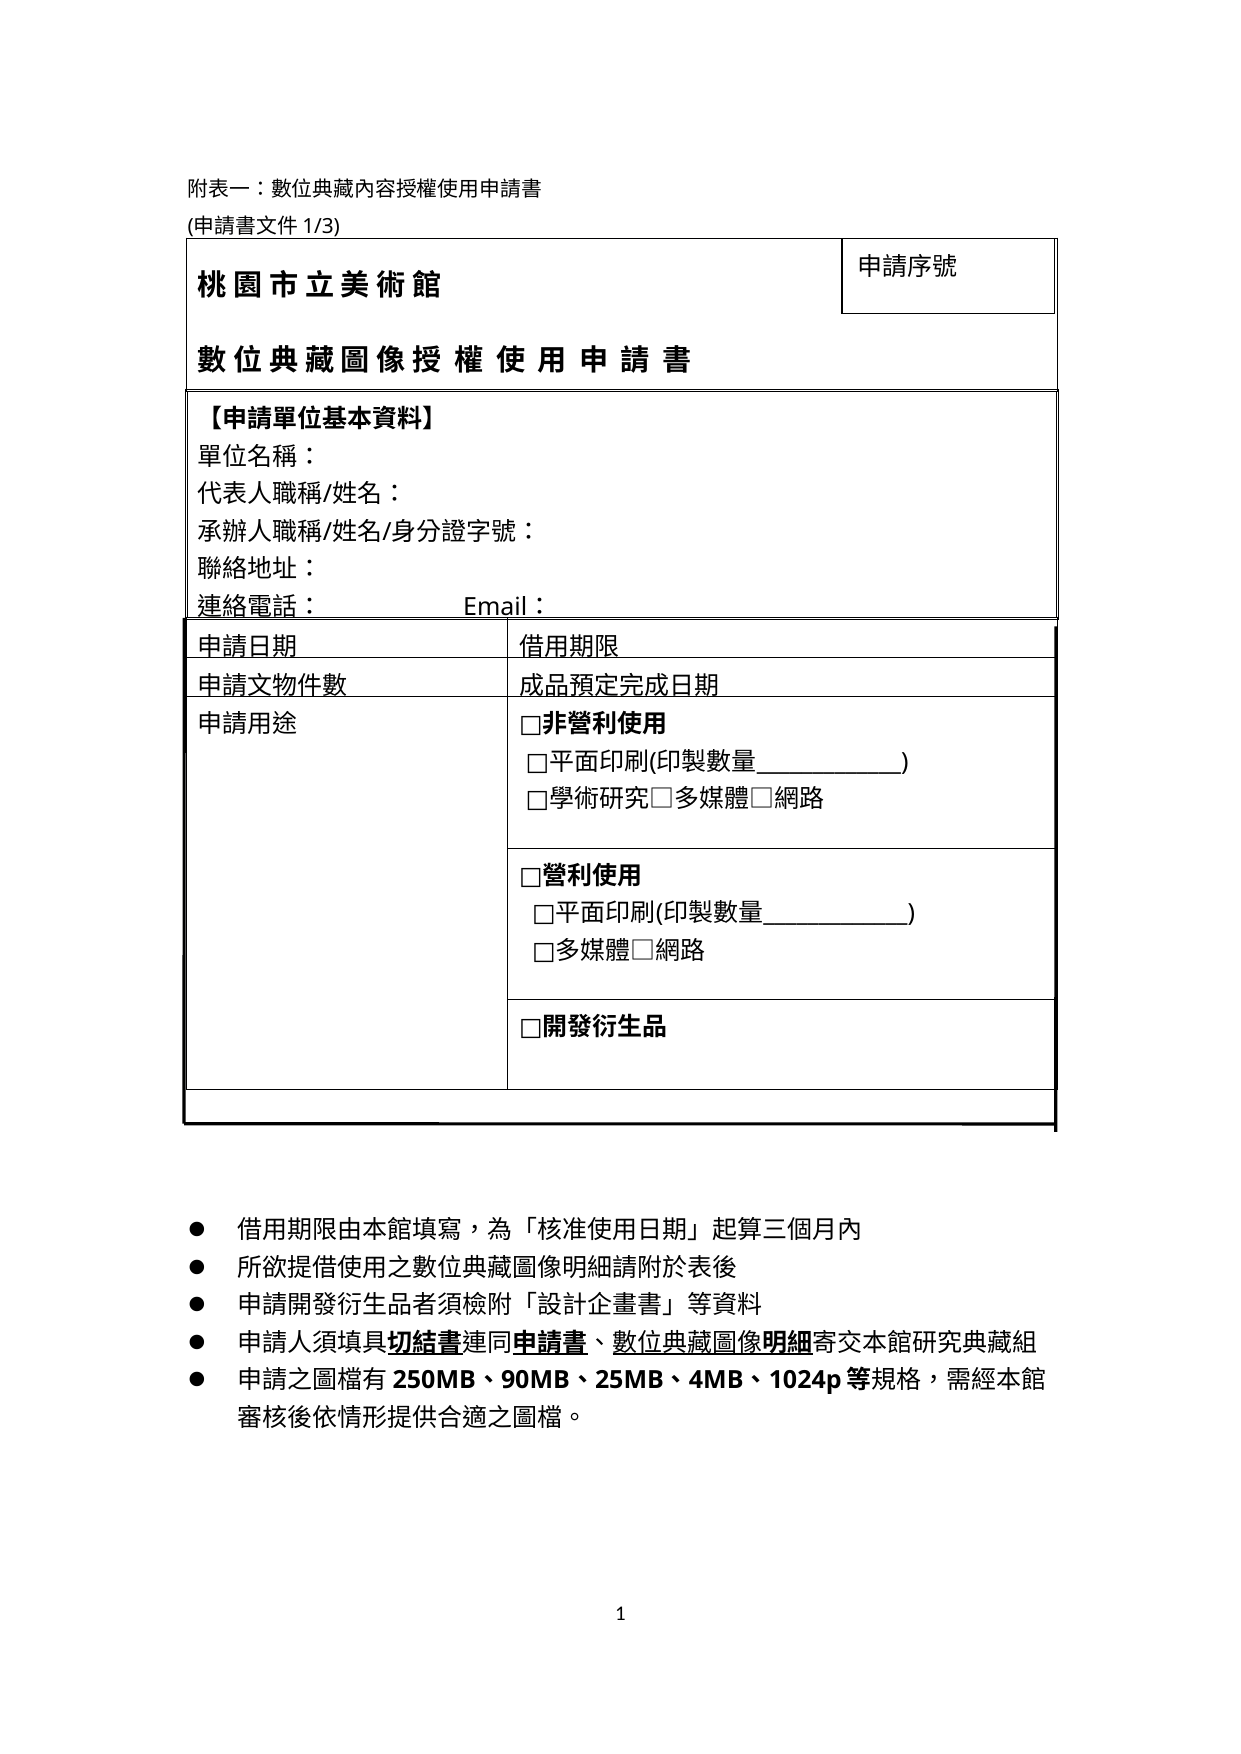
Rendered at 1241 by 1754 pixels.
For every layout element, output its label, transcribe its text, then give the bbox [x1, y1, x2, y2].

table_cell □營利使用 □平面印刷(印製數量_____________) □多媒體□網路 [508, 849, 1054, 998]
table_cell □開發衍生品 [508, 1000, 1054, 1089]
table_cell 申請日期 [187, 620, 507, 657]
text 附表一：數位典藏內容授權使用申請書 [187, 162, 1053, 200]
table_header 桃 園 市 立 美 術 館 數 位 典 藏 圖 像 授權使用申請書 [187, 239, 1057, 388]
list 借用期限由本館填寫，為「核准使用日期」起算三個月內 [187, 1203, 1053, 1240]
list 申請開發衍生品者須檢附「設計企畫書」等資料 [187, 1278, 1053, 1315]
list 申請人須填具切結書連同申請書、數位典藏圖像明細寄交本館研究典藏組 [187, 1315, 1053, 1353]
table_cell 申請文物件數 [187, 658, 507, 696]
list 申請之圖檔有250MB、90MB、25MB、4MB、1024p等規格，需經本館審核後依情形提供合適之圖檔。 [187, 1353, 1053, 1428]
text (申請書文件1/3) [187, 200, 1053, 237]
table_cell 【申請單位基本資料】 單位名稱： 代表人職稱/姓名： 承辦人職稱/姓名/身分證字號： 聯絡地址： 連絡電話： Email： [188, 392, 1056, 617]
list 所欲提借使用之數位典藏圖像明細請附於表後 [187, 1240, 1053, 1278]
table_cell 借用期限 [508, 620, 1057, 657]
table_cell □非營利使用 □平面印刷(印製數量_____________) □學術研究□多媒體□網路 [508, 697, 1054, 847]
table_cell 申請用途 [187, 697, 507, 1089]
table_cell 成品預定完成日期 [508, 658, 1054, 696]
